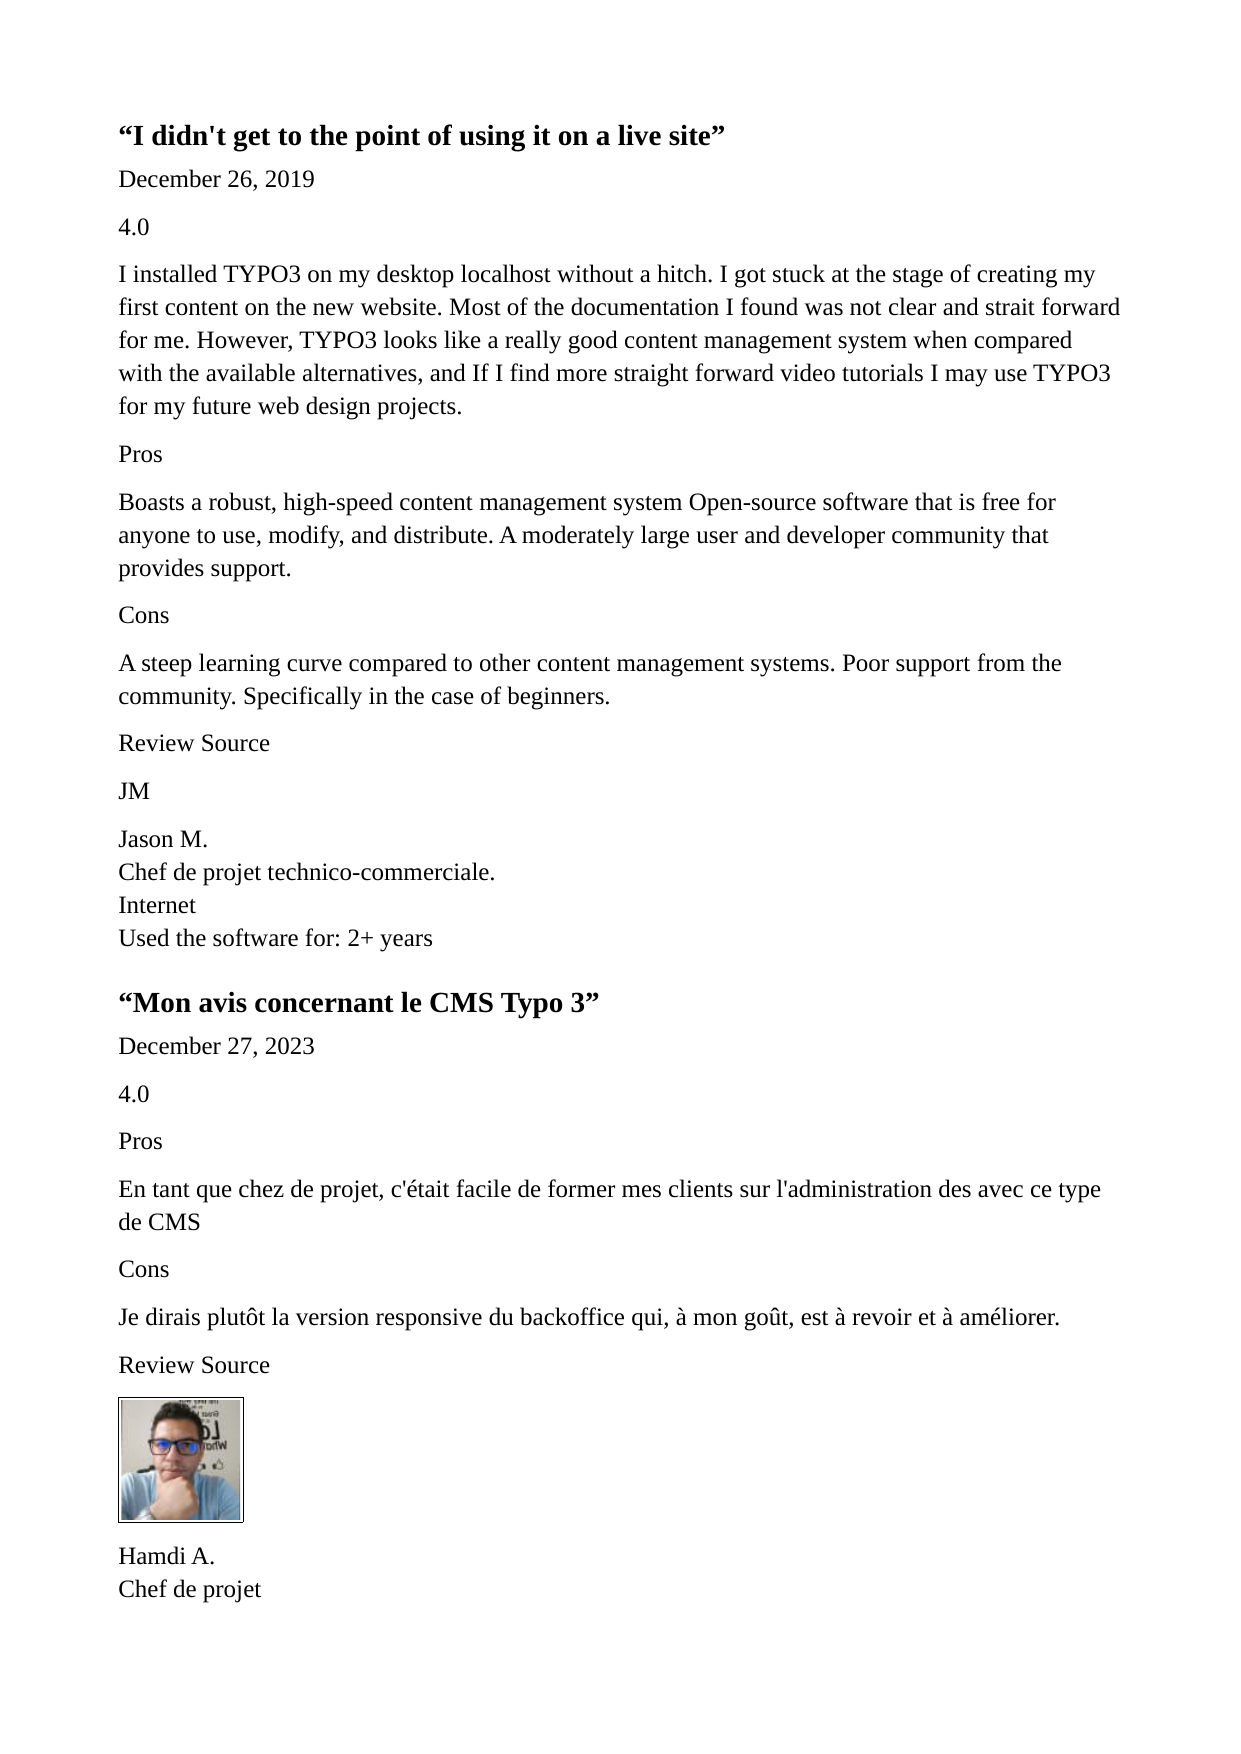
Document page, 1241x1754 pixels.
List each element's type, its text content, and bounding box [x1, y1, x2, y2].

text Review Source [118, 728, 1122, 757]
text December 27, 2023 [118, 1031, 1122, 1060]
text Je dirais plutôt la version responsive du backoffice qui, à mon goût, est à revoir et à améliorer. [118, 1302, 1122, 1331]
text 4.0 [118, 212, 1122, 241]
text Hamdi A. Chef de projet [118, 1541, 1122, 1603]
text Boasts a robust, high-speed content management system Open-source software that is free for anyone to use, modify, and distribute. A moderately large user and developer community that provides support. [118, 487, 1122, 581]
subtitle “I didn't get to the point of using it on a live site” [118, 118, 1122, 152]
text Cons [118, 1254, 1122, 1283]
text I installed TYPO3 on my desktop localhost without a hitch. I got stuck at the stage of creating my first content on the new website. Most of the documentation I found was not clear and strait forward for me. However, TYPO3 looks like a really good content management system when compared with the available alternatives, and If I find more straight forward video tutorials I may use TYPO3 for my future web design projects. [118, 259, 1122, 420]
text 4.0 [118, 1079, 1122, 1107]
text December 26, 2019 [118, 164, 1122, 193]
text Review Source [118, 1350, 1122, 1378]
text A steep learning curve compared to other content management systems. Poor support from the community. Specifically in the case of beginners. [118, 648, 1122, 710]
text JM [118, 776, 1122, 805]
text Pros [118, 1126, 1122, 1155]
picture [121, 1400, 241, 1520]
text Pros [118, 439, 1122, 468]
text En tant que chez de projet, c'était facile de former mes clients sur l'administration des avec ce type de CMS [118, 1174, 1122, 1236]
text Cons [118, 600, 1122, 629]
text Jason M. Chef de projet technico-commerciale. Internet Used the software for: 2+ years [118, 824, 1122, 952]
subtitle “Mon avis concernant le CMS Typo 3” [118, 985, 1122, 1018]
